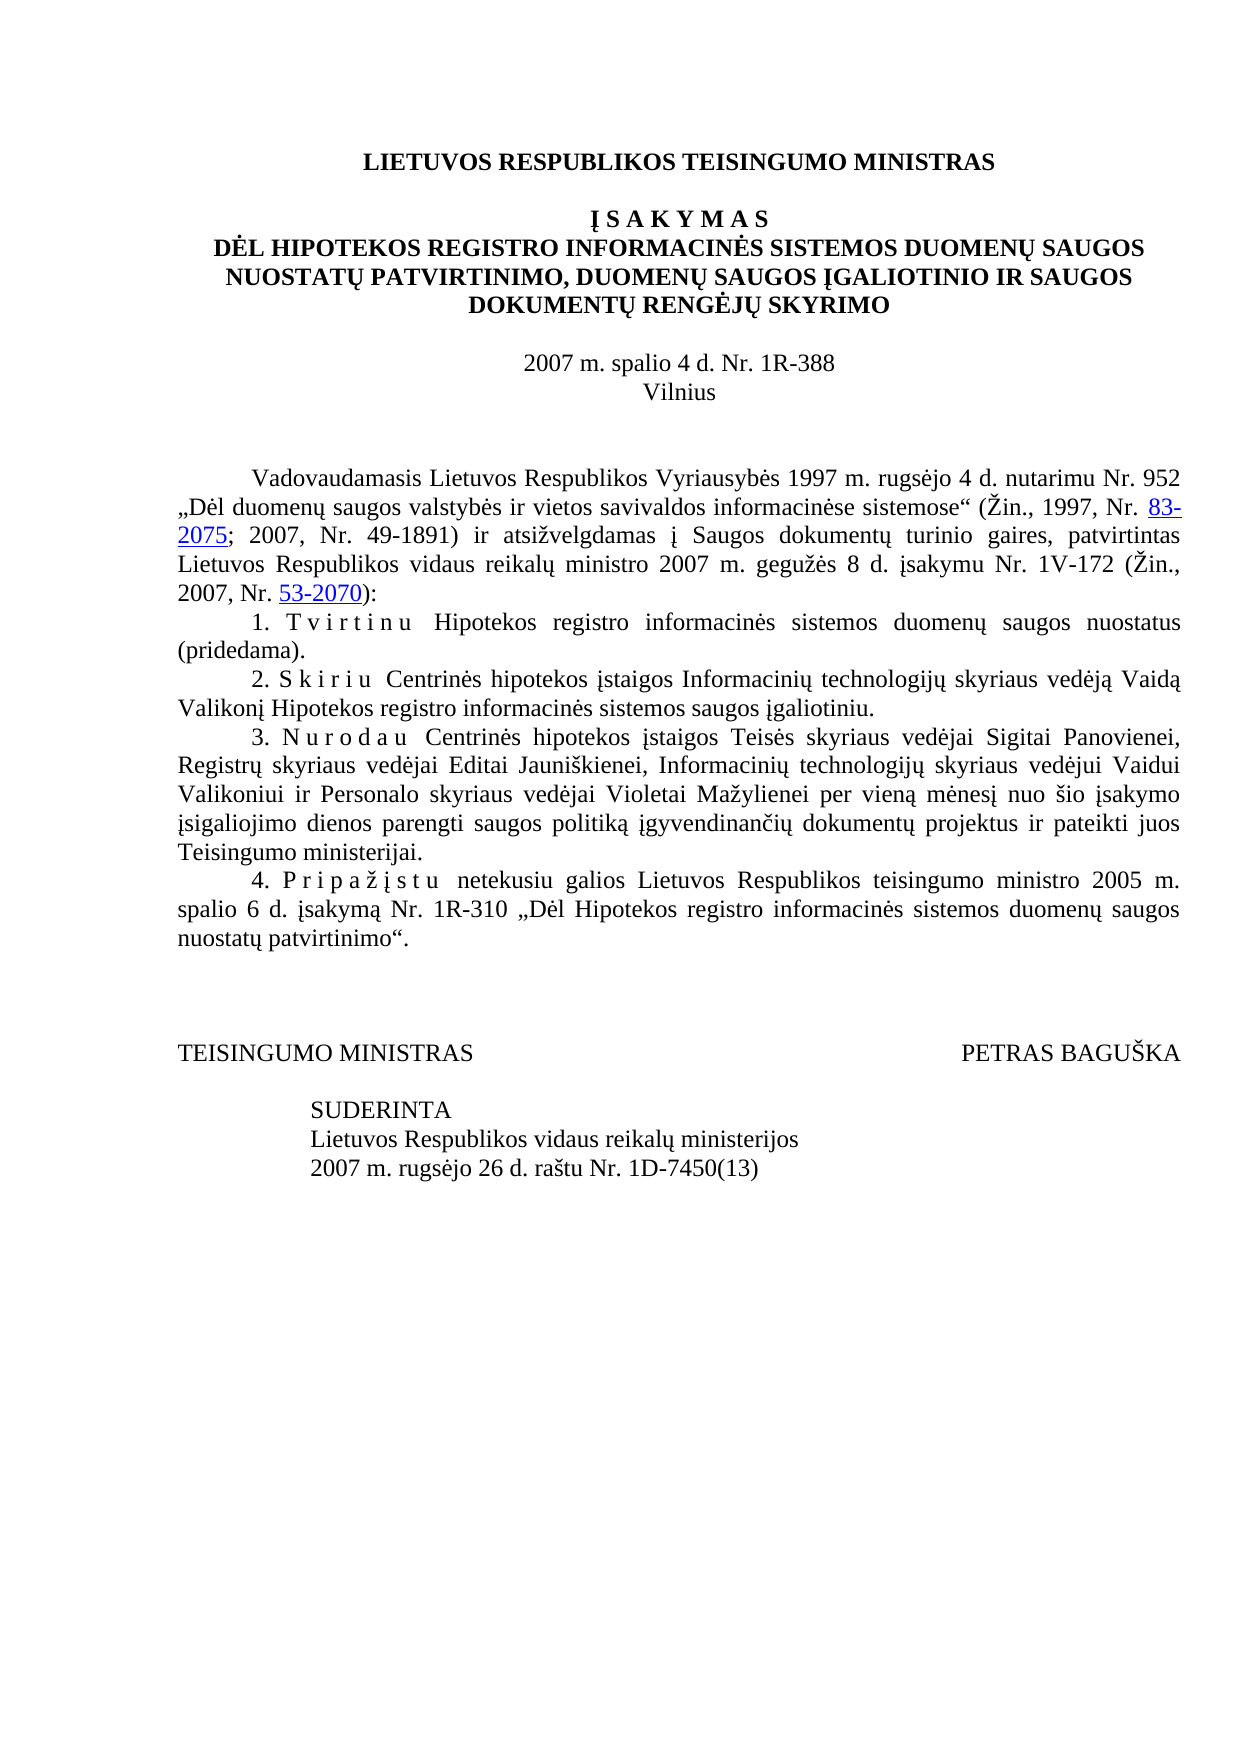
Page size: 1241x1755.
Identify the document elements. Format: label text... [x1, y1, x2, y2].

text 3. Nurodau Centrinės hipotekos įstaigos Teisės skyriaus vedėjai Sigitai Panovienei, Registrų skyriaus vedėjai Editai Jauniškienei, Informacinių technologijų skyriaus vedėjui Vaidui Valikoniui ir Personalo skyriaus vedėjai Violetai Mažylienei per vieną mėnesį nuo šio įsakymo įsigaliojimo dienos parengti saugos politiką įgyvendinančių dokumentų projektus ir pateikti juos Teisingumo ministerijai. [177, 722, 1181, 866]
text 2007 m. rugsėjo 26 d. raštu Nr. 1D-7450(13) [236, 1153, 1181, 1182]
text 4. Pripažįstu netekusiu galios Lietuvos Respublikos teisingumo ministro 2005 m. spalio 6 d. įsakymą Nr. 1R-310 „Dėl Hipotekos registro informacinės sistemos duomenų saugos nuostatų patvirtinimo“. [177, 866, 1181, 952]
text 1. Tvirtinu Hipotekos registro informacinės sistemos duomenų saugos nuostatus (pridedama). [177, 607, 1181, 664]
text DĖL HIPOTEKOS REGISTRO INFORMACINĖS SISTEMOS DUOMENŲ SAUGOS NUOSTATŲ PATVIRTINIMO, DUOMENŲ SAUGOS ĮGALIOTINIO IR SAUGOS DOKUMENTŲ RENGĖJŲ SKYRIMO [177, 233, 1181, 319]
text 2007 m. spalio 4 d. Nr. 1R-388 [177, 348, 1181, 377]
text SUDERINTA [236, 1096, 1181, 1124]
text 2. Skiriu Centrinės hipotekos įstaigos Informacinių technologijų skyriaus vedėją Vaidą Valikonį Hipotekos registro informacinės sistemos saugos įgaliotiniu. [177, 664, 1181, 722]
text Į S A K Y M A S [177, 204, 1181, 233]
text LIETUVOS RESPUBLIKOS TEISINGUMO MINISTRAS [177, 147, 1181, 176]
text Vadovaudamasis Lietuvos Respublikos Vyriausybės 1997 m. rugsėjo 4 d. nutarimu Nr. 952 „Dėl duomenų saugos valstybės ir vietos savivaldos informacinėse sistemose“ (Žin., 1997, Nr. 83-2075; 2007, Nr. 49-1891) ir atsižvelgdamas į Saugos dokumentų turinio gaires, patvirtintas Lietuvos Respublikos vidaus reikalų ministro 2007 m. gegužės 8 d. įsakymu Nr. 1V-172 (Žin., 2007, Nr. 53-2070): [177, 463, 1181, 607]
text Vilnius [177, 377, 1181, 406]
text Lietuvos Respublikos vidaus reikalų ministerijos [236, 1124, 1181, 1153]
text TEISINGUMO MINISTRAS PETRAS BAGUŠKA [177, 1038, 1181, 1067]
